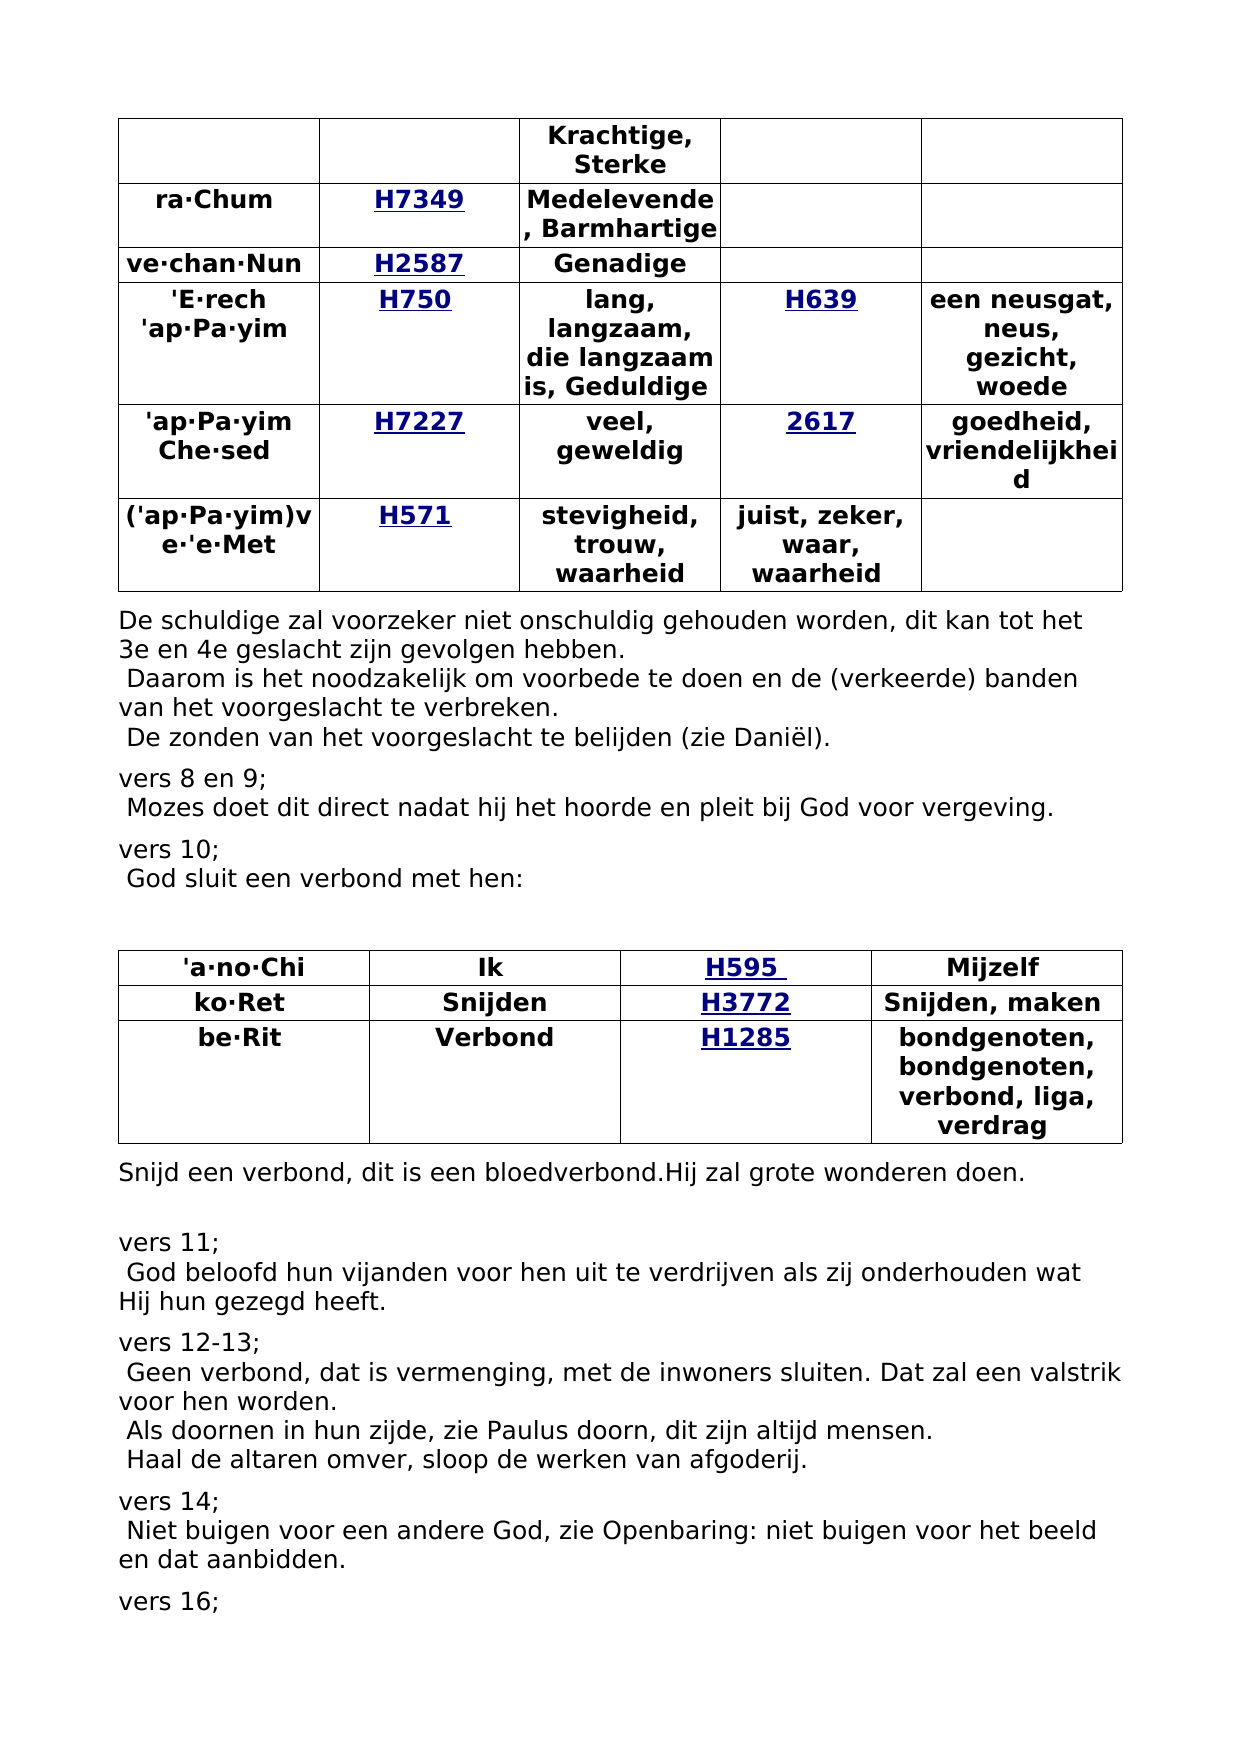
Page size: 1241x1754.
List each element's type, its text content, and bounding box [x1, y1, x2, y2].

table_cell [721, 119, 921, 182]
table_cell H7227 [320, 405, 519, 498]
table_cell H639 [721, 283, 921, 404]
table_cell [721, 248, 921, 282]
table_header Ik [370, 951, 620, 985]
table_header 'a·no·Chi [119, 951, 369, 985]
table_cell H1285 [621, 1021, 871, 1143]
table_cell [922, 499, 1122, 591]
table_cell veel, geweldig [520, 405, 720, 498]
table_cell ('ap·Pa·yim)ve·'e·Met [119, 499, 319, 591]
table_cell [922, 184, 1122, 247]
table_cell lang, langzaam, die langzaam is, Geduldige [520, 283, 720, 404]
text vers 14; Niet buigen voor een andere God, zie Openbaring: niet buigen voor het beeld en dat aanbidden. [118, 1487, 1122, 1574]
table_cell Krachtige, Sterke [520, 119, 720, 182]
table_cell [922, 248, 1122, 282]
table_header Mijzelf [872, 951, 1122, 985]
table_cell [320, 119, 519, 182]
table_cell ko·Ret [119, 986, 369, 1020]
table_cell Snijden [370, 986, 620, 1020]
table_cell bondgenoten, bondgenoten, verbond, liga, verdrag [872, 1021, 1122, 1143]
table_cell Medelevende, Barmhartige [520, 184, 720, 247]
table_cell be·Rit [119, 1021, 369, 1143]
text vers 12-13; Geen verbond, dat is vermenging, met de inwoners sluiten. Dat zal een valstrik voor hen worden. Als doornen in hun zijde, zie Paulus doorn, dit zijn altijd mensen. Haal de altaren omver, sloop de werken van afgoderij. [118, 1329, 1122, 1474]
table_cell H2587 [320, 248, 519, 282]
table_cell H3772 [621, 986, 871, 1020]
table_cell juist, zeker, waar, waarheid [721, 499, 921, 591]
text Snijd een verbond, dit is een bloedverbond.Hij zal grote wonderen doen. [118, 1158, 1122, 1216]
table_cell [721, 184, 921, 247]
table_cell 'ap·Pa·yim Che·sed [119, 405, 319, 498]
text vers 10; God sluit een verbond met hen: [118, 835, 1122, 923]
text vers 11; God beloofd hun vijanden voor hen uit te verdrijven als zij onderhouden wat Hij hun gezegd heeft. [118, 1229, 1122, 1316]
table_cell goedheid, vriendelijkheid [922, 405, 1122, 498]
table_cell H7349 [320, 184, 519, 247]
table_cell een neusgat, neus, gezicht, woede [922, 283, 1122, 404]
table_cell 'E·rech 'ap·Pa·yim [119, 283, 319, 404]
table_cell stevigheid, trouw, waarheid [520, 499, 720, 591]
table_cell [922, 119, 1122, 182]
table_cell Snijden, maken [872, 986, 1122, 1020]
table_cell ra·Chum [119, 184, 319, 247]
table_header H595 [621, 951, 871, 985]
table_cell ve·chan·Nun [119, 248, 319, 282]
text vers 16; [118, 1587, 1122, 1616]
text De schuldige zal voorzeker niet onschuldig gehouden worden, dit kan tot het 3e en 4e geslacht zijn gevolgen hebben. Daarom is het noodzakelijk om voorbede te doen en de (verkeerde) banden van het voorgeslacht te verbreken. De zonden van het voorgeslacht te belijden (zie Daniël). [118, 606, 1122, 752]
table_cell H750 [320, 283, 519, 404]
table_cell H571 [320, 499, 519, 591]
table_cell Genadige [520, 248, 720, 282]
table_cell 2617 [721, 405, 921, 498]
table_cell [119, 119, 319, 182]
text vers 8 en 9; Mozes doet dit direct nadat hij het hoorde en pleit bij God voor vergeving. [118, 764, 1122, 823]
table_cell Verbond [370, 1021, 620, 1143]
